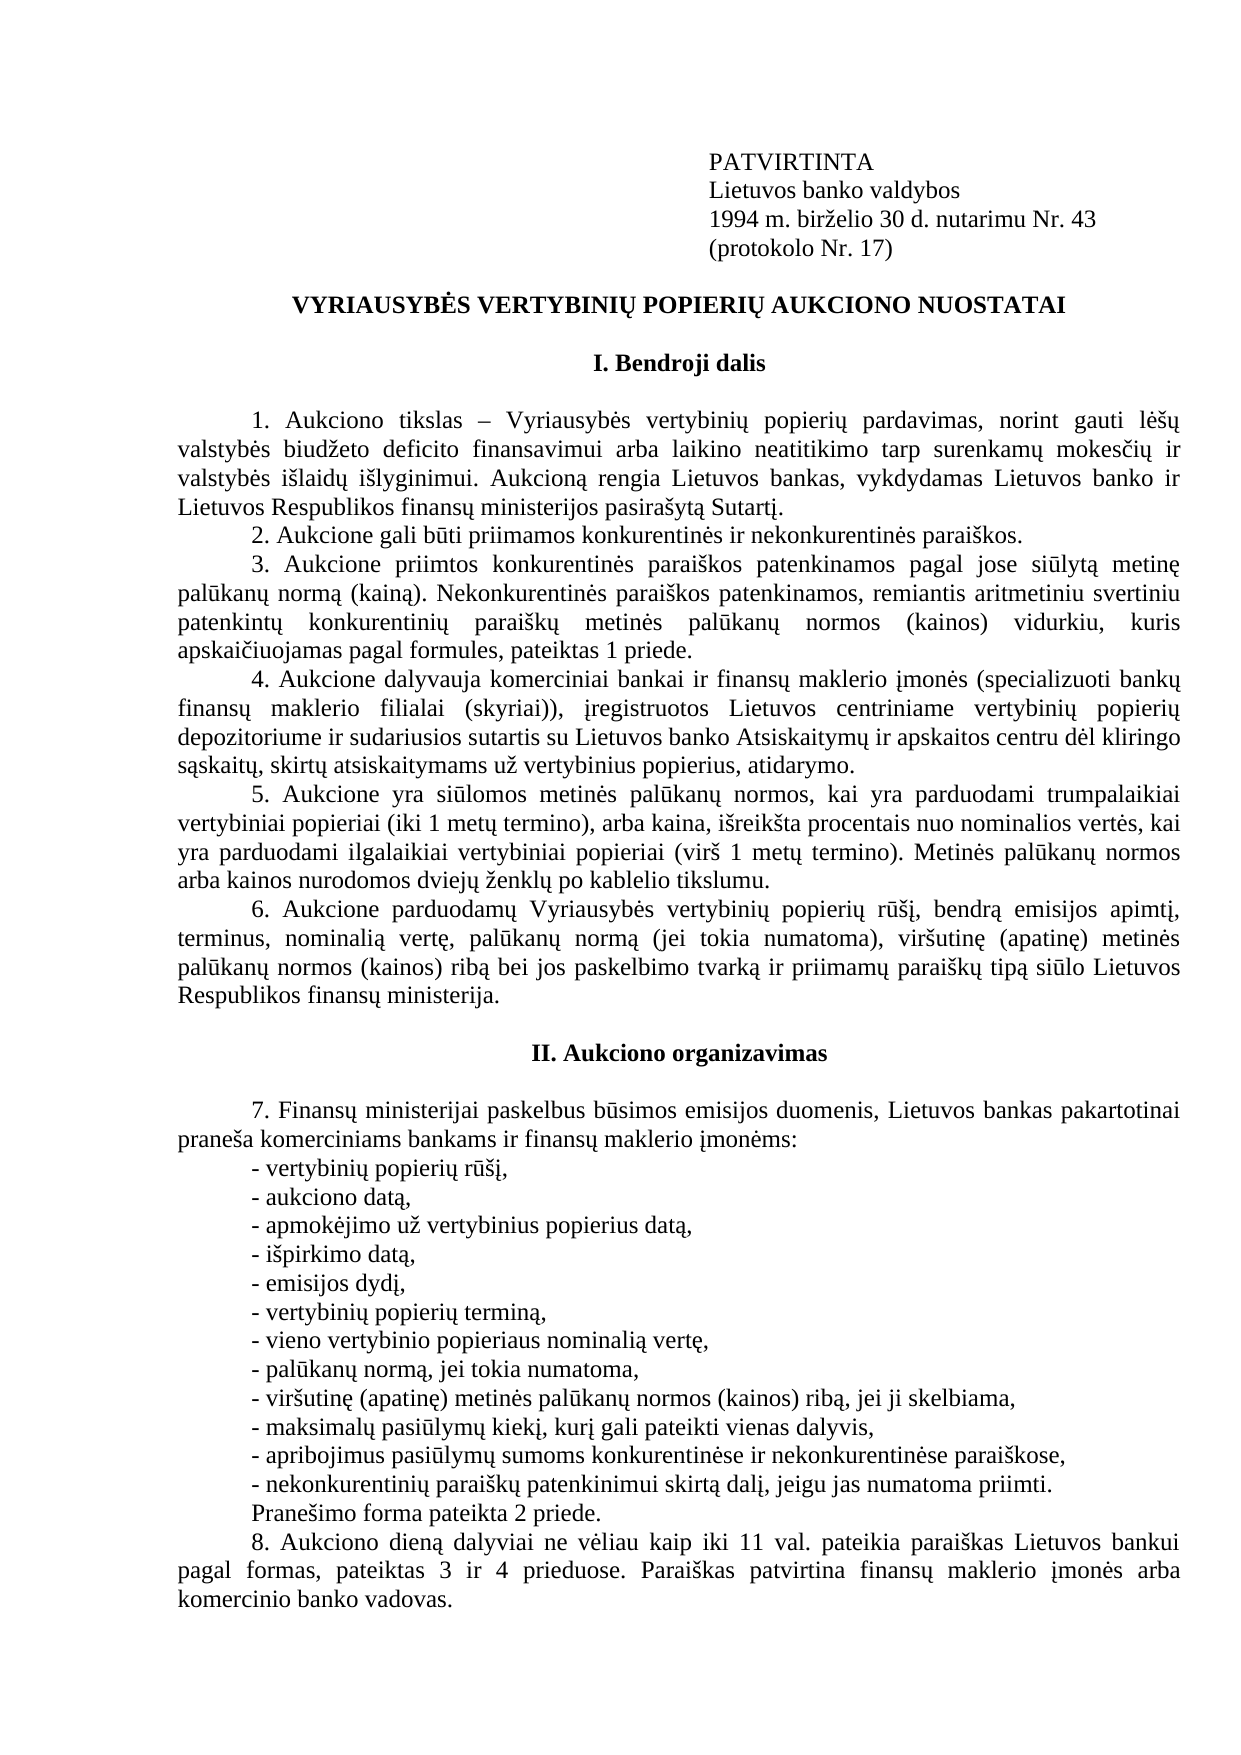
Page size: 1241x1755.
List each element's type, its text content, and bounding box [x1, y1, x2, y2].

text (protokolo Nr. 17) [177, 233, 1181, 262]
text 7. Finansų ministerijai paskelbus būsimos emisijos duomenis, Lietuvos bankas pakartotinai praneša komerciniams bankams ir finansų maklerio įmonėms: [177, 1096, 1181, 1153]
text 4. Aukcione dalyvauja komerciniai bankai ir finansų maklerio įmonės (specializuoti bankų finansų maklerio filialai (skyriai)), įregistruotos Lietuvos centriniame vertybinių popierių depozitoriume ir sudariusios sutartis su Lietuvos banko Atsiskaitymų ir apskaitos centru dėl kliringo sąskaitų, skirtų atsiskaitymams už vertybinius popierius, atidarymo. [177, 664, 1181, 779]
text 3. Aukcione priimtos konkurentinės paraiškos patenkinamos pagal jose siūlytą metinę palūkanų normą (kainą). Nekonkurentinės paraiškos patenkinamos, remiantis aritmetiniu svertiniu patenkintų konkurentinių paraiškų metinės palūkanų normos (kainos) vidurkiu, kuris apskaičiuojamas pagal formules, pateiktas 1 priede. [177, 549, 1181, 664]
text VYRIAUSYBĖS VERTYBINIŲ POPIERIŲ AUKCIONO NUOSTATAI [177, 291, 1181, 319]
text Pranešimo forma pateikta 2 priede. [177, 1498, 1181, 1527]
text 5. Aukcione yra siūlomos metinės palūkanų normos, kai yra parduodami trumpalaikiai vertybiniai popieriai (iki 1 metų termino), arba kaina, išreikšta procentais nuo nominalios vertės, kai yra parduodami ilgalaikiai vertybiniai popieriai (virš 1 metų termino). Metinės palūkanų normos arba kainos nurodomos dviejų ženklų po kablelio tikslumu. [177, 779, 1181, 894]
text Lietuvos banko valdybos [177, 176, 1181, 204]
text 2. Aukcione gali būti priimamos konkurentinės ir nekonkurentinės paraiškos. [177, 521, 1181, 549]
text 1. Aukciono tikslas – Vyriausybės vertybinių popierių pardavimas, norint gauti lėšų valstybės biudžeto deficito finansavimui arba laikino neatitikimo tarp surenkamų mokesčių ir valstybės išlaidų išlyginimui. Aukcioną rengia Lietuvos bankas, vykdydamas Lietuvos banko ir Lietuvos Respublikos finansų ministerijos pasirašytą Sutartį. [177, 406, 1181, 521]
text - maksimalų pasiūlymų kiekį, kurį gali pateikti vienas dalyvis, [177, 1412, 1181, 1441]
text - viršutinę (apatinę) metinės palūkanų normos (kainos) ribą, jei ji skelbiama, [177, 1383, 1181, 1412]
text 8. Aukciono dieną dalyviai ne vėliau kaip iki 11 val. pateikia paraiškas Lietuvos bankui pagal formas, pateiktas 3 ir 4 prieduose. Paraiškas patvirtina finansų maklerio įmonės arba komercinio banko vadovas. [177, 1527, 1181, 1613]
text I. Bendroji dalis [177, 348, 1181, 377]
text - vertybinių popierių rūšį, [177, 1153, 1181, 1182]
text - aukciono datą, [177, 1182, 1181, 1211]
text - nekonkurentinių paraiškų patenkinimui skirtą dalį, jeigu jas numatoma priimti. [177, 1469, 1181, 1498]
text PATVIRTINTA [177, 147, 1181, 176]
text - išpirkimo datą, [177, 1239, 1181, 1268]
text - emisijos dydį, [177, 1268, 1181, 1297]
text II. Aukciono organizavimas [177, 1038, 1181, 1067]
text - apribojimus pasiūlymų sumoms konkurentinėse ir nekonkurentinėse paraiškose, [177, 1441, 1181, 1469]
text - vieno vertybinio popieriaus nominalią vertę, [177, 1326, 1181, 1354]
text 1994 m. birželio 30 d. nutarimu Nr. 43 [177, 204, 1181, 233]
text - apmokėjimo už vertybinius popierius datą, [177, 1211, 1181, 1239]
text 6. Aukcione parduodamų Vyriausybės vertybinių popierių rūšį, bendrą emisijos apimtį, terminus, nominalią vertę, palūkanų normą (jei tokia numatoma), viršutinę (apatinę) metinės palūkanų normos (kainos) ribą bei jos paskelbimo tvarką ir priimamų paraiškų tipą siūlo Lietuvos Respublikos finansų ministerija. [177, 894, 1181, 1009]
text - palūkanų normą, jei tokia numatoma, [177, 1354, 1181, 1383]
text - vertybinių popierių terminą, [177, 1297, 1181, 1326]
